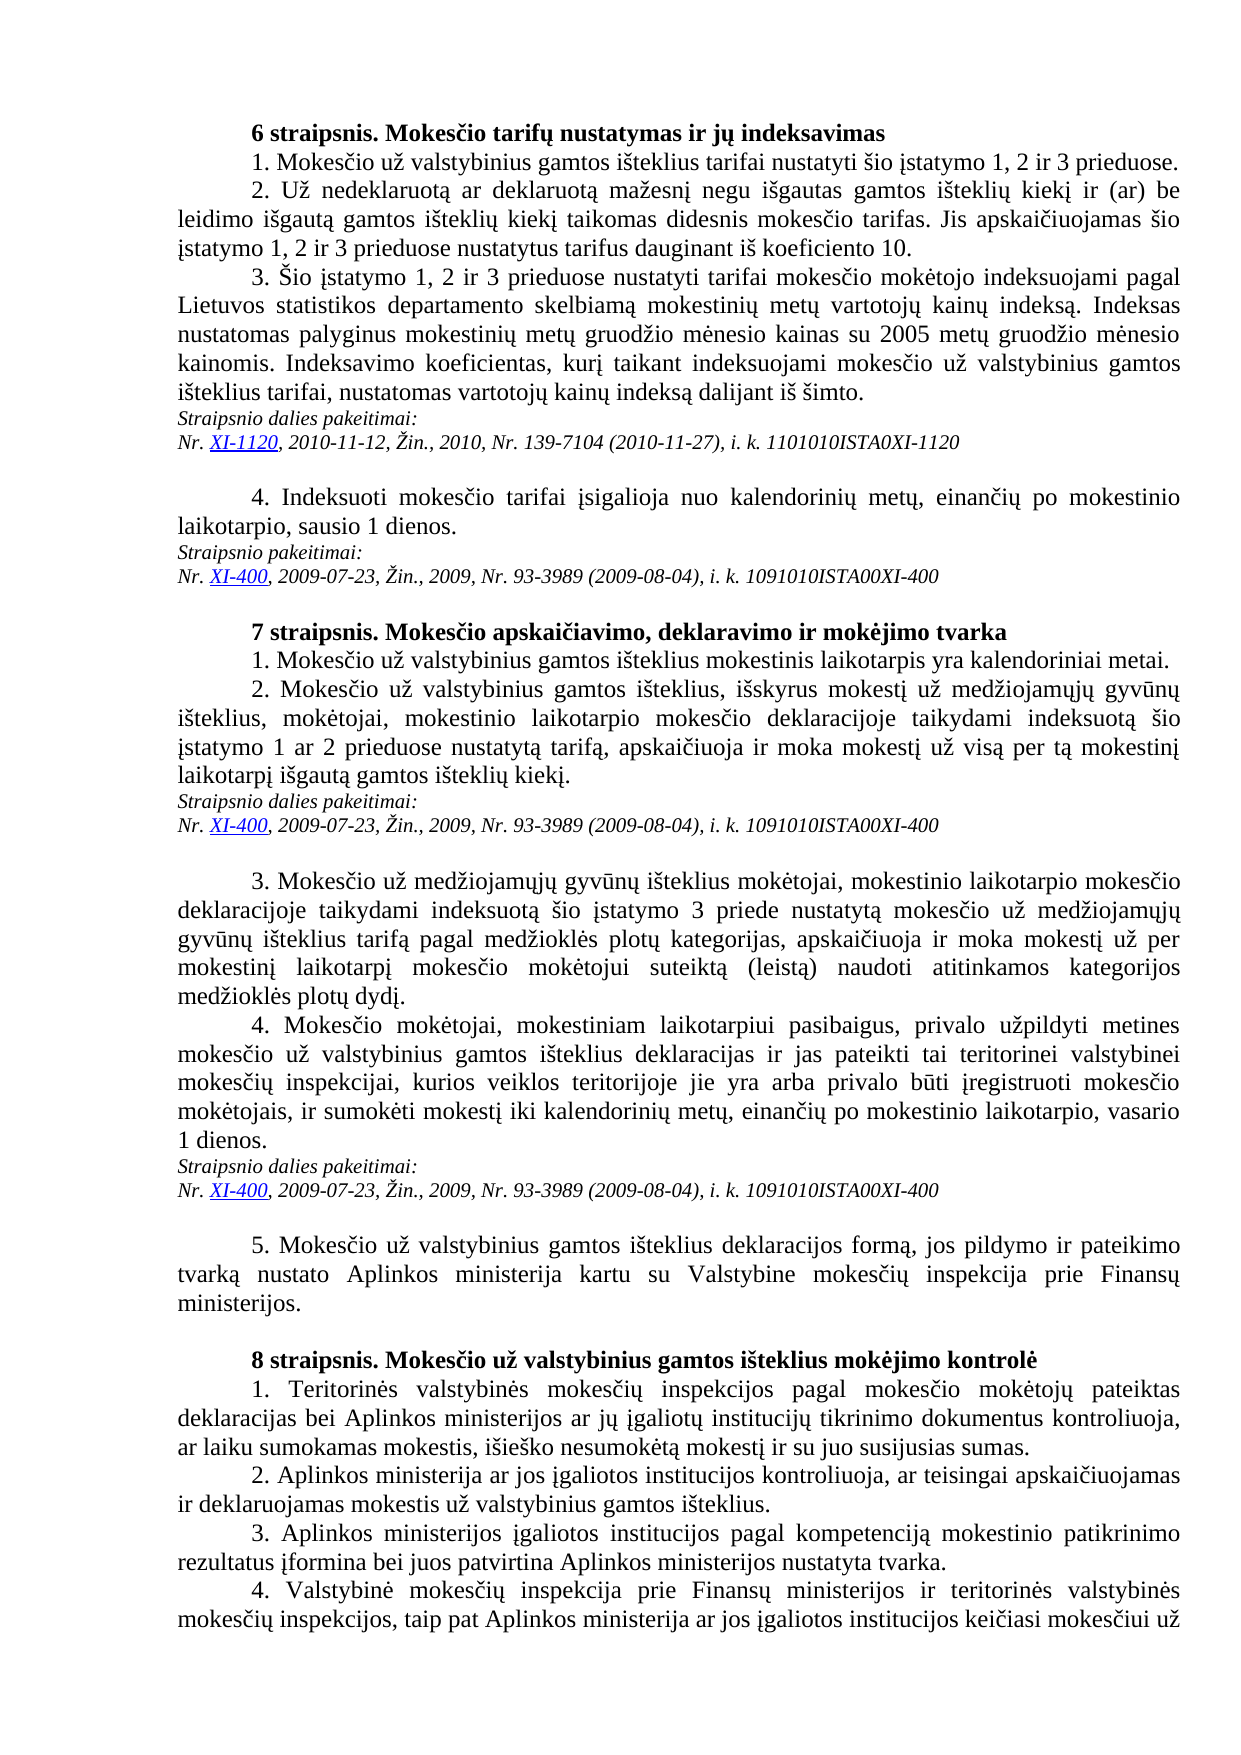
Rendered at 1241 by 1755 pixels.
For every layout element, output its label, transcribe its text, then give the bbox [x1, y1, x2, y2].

text Nr. XI-400, 2009-07-23, Žin., 2009, Nr. 93-3989 (2009-08-04), i. k. 1091010ISTA00XI-400 [177, 813, 1181, 837]
text 3. Mokesčio už medžiojamųjų gyvūnų išteklius mokėtojai, mokestinio laikotarpio mokesčio deklaracijoje taikydami indeksuotą šio įstatymo 3 priede nustatytą mokesčio už medžiojamųjų gyvūnų išteklius tarifą pagal medžioklės plotų kategorijas, apskaičiuoja ir moka mokestį už per mokestinį laikotarpį mokesčio mokėtojui suteiktą (leistą) naudoti atitinkamos kategorijos medžioklės plotų dydį. [177, 866, 1181, 1010]
text 5. Mokesčio už valstybinius gamtos išteklius deklaracijos formą, jos pildymo ir pateikimo tvarką nustato Aplinkos ministerija kartu su Valstybine mokesčių inspekcija prie Finansų ministerijos. [177, 1231, 1181, 1317]
text Nr. XI-400, 2009-07-23, Žin., 2009, Nr. 93-3989 (2009-08-04), i. k. 1091010ISTA00XI-400 [177, 1178, 1181, 1202]
text 1. Mokesčio už valstybinius gamtos išteklius tarifai nustatyti šio įstatymo 1, 2 ir 3 prieduose. [177, 147, 1181, 176]
text 8 straipsnis. Mokesčio už valstybinius gamtos išteklius mokėjimo kontrolė [177, 1346, 1181, 1374]
text Straipsnio dalies pakeitimai: [177, 406, 1181, 430]
text 6 straipsnis. Mokesčio tarifų nustatymas ir jų indeksavimas [177, 118, 1181, 147]
text Straipsnio dalies pakeitimai: [177, 1154, 1181, 1178]
text 2. Aplinkos ministerija ar jos įgaliotos institucijos kontroliuoja, ar teisingai apskaičiuojamas ir deklaruojamas mokestis už valstybinius gamtos išteklius. [177, 1461, 1181, 1518]
text 2. Mokesčio už valstybinius gamtos išteklius, išskyrus mokestį už medžiojamųjų gyvūnų išteklius, mokėtojai, mokestinio laikotarpio mokesčio deklaracijoje taikydami indeksuotą šio įstatymo 1 ar 2 prieduose nustatytą tarifą, apskaičiuoja ir moka mokestį už visą per tą mokestinį laikotarpį išgautą gamtos išteklių kiekį. [177, 674, 1181, 789]
text Nr. XI-400, 2009-07-23, Žin., 2009, Nr. 93-3989 (2009-08-04), i. k. 1091010ISTA00XI-400 [177, 564, 1181, 588]
text 3. Šio įstatymo 1, 2 ir 3 prieduose nustatyti tarifai mokesčio mokėtojo indeksuojami pagal Lietuvos statistikos departamento skelbiamą mokestinių metų vartotojų kainų indeksą. Indeksas nustatomas palyginus mokestinių metų gruodžio mėnesio kainas su 2005 metų gruodžio mėnesio kainomis. Indeksavimo koeficientas, kurį taikant indeksuojami mokesčio už valstybinius gamtos išteklius tarifai, nustatomas vartotojų kainų indeksą dalijant iš šimto. [177, 262, 1181, 406]
text 7 straipsnis. Mokesčio apskaičiavimo, deklaravimo ir mokėjimo tvarka [177, 617, 1181, 646]
text 1. Teritorinės valstybinės mokesčių inspekcijos pagal mokesčio mokėtojų pateiktas deklaracijas bei Aplinkos ministerijos ar jų įgaliotų institucijų tikrinimo dokumentus kontroliuoja, ar laiku sumokamas mokestis, išieško nesumokėtą mokestį ir su juo susijusias sumas. [177, 1374, 1181, 1461]
text Nr. XI-1120, 2010-11-12, Žin., 2010, Nr. 139-7104 (2010-11-27), i. k. 1101010ISTA0XI-1120 [177, 430, 1181, 454]
text 1. Mokesčio už valstybinius gamtos išteklius mokestinis laikotarpis yra kalendoriniai metai. [177, 646, 1181, 674]
text 4. Indeksuoti mokesčio tarifai įsigalioja nuo kalendorinių metų, einančių po mokestinio laikotarpio, sausio 1 dienos. [177, 482, 1181, 540]
text Straipsnio dalies pakeitimai: [177, 789, 1181, 813]
text 4. Valstybinė mokesčių inspekcija prie Finansų ministerijos ir teritorinės valstybinės mokesčių inspekcijos, taip pat Aplinkos ministerija ar jos įgaliotos institucijos keičiasi mokesčiui už [177, 1576, 1181, 1633]
text 3. Aplinkos ministerijos įgaliotos institucijos pagal kompetenciją mokestinio patikrinimo rezultatus įformina bei juos patvirtina Aplinkos ministerijos nustatyta tvarka. [177, 1518, 1181, 1576]
text 2. Už nedeklaruotą ar deklaruotą mažesnį negu išgautas gamtos išteklių kiekį ir (ar) be leidimo išgautą gamtos išteklių kiekį taikomas didesnis mokesčio tarifas. Jis apskaičiuojamas šio įstatymo 1, 2 ir 3 prieduose nustatytus tarifus dauginant iš koeficiento 10. [177, 176, 1181, 262]
text 4. Mokesčio mokėtojai, mokestiniam laikotarpiui pasibaigus, privalo užpildyti metines mokesčio už valstybinius gamtos išteklius deklaracijas ir jas pateikti tai teritorinei valstybinei mokesčių inspekcijai, kurios veiklos teritorijoje jie yra arba privalo būti įregistruoti mokesčio mokėtojais, ir sumokėti mokestį iki kalendorinių metų, einančių po mokestinio laikotarpio, vasario 1 dienos. [177, 1010, 1181, 1154]
text Straipsnio pakeitimai: [177, 540, 1181, 564]
